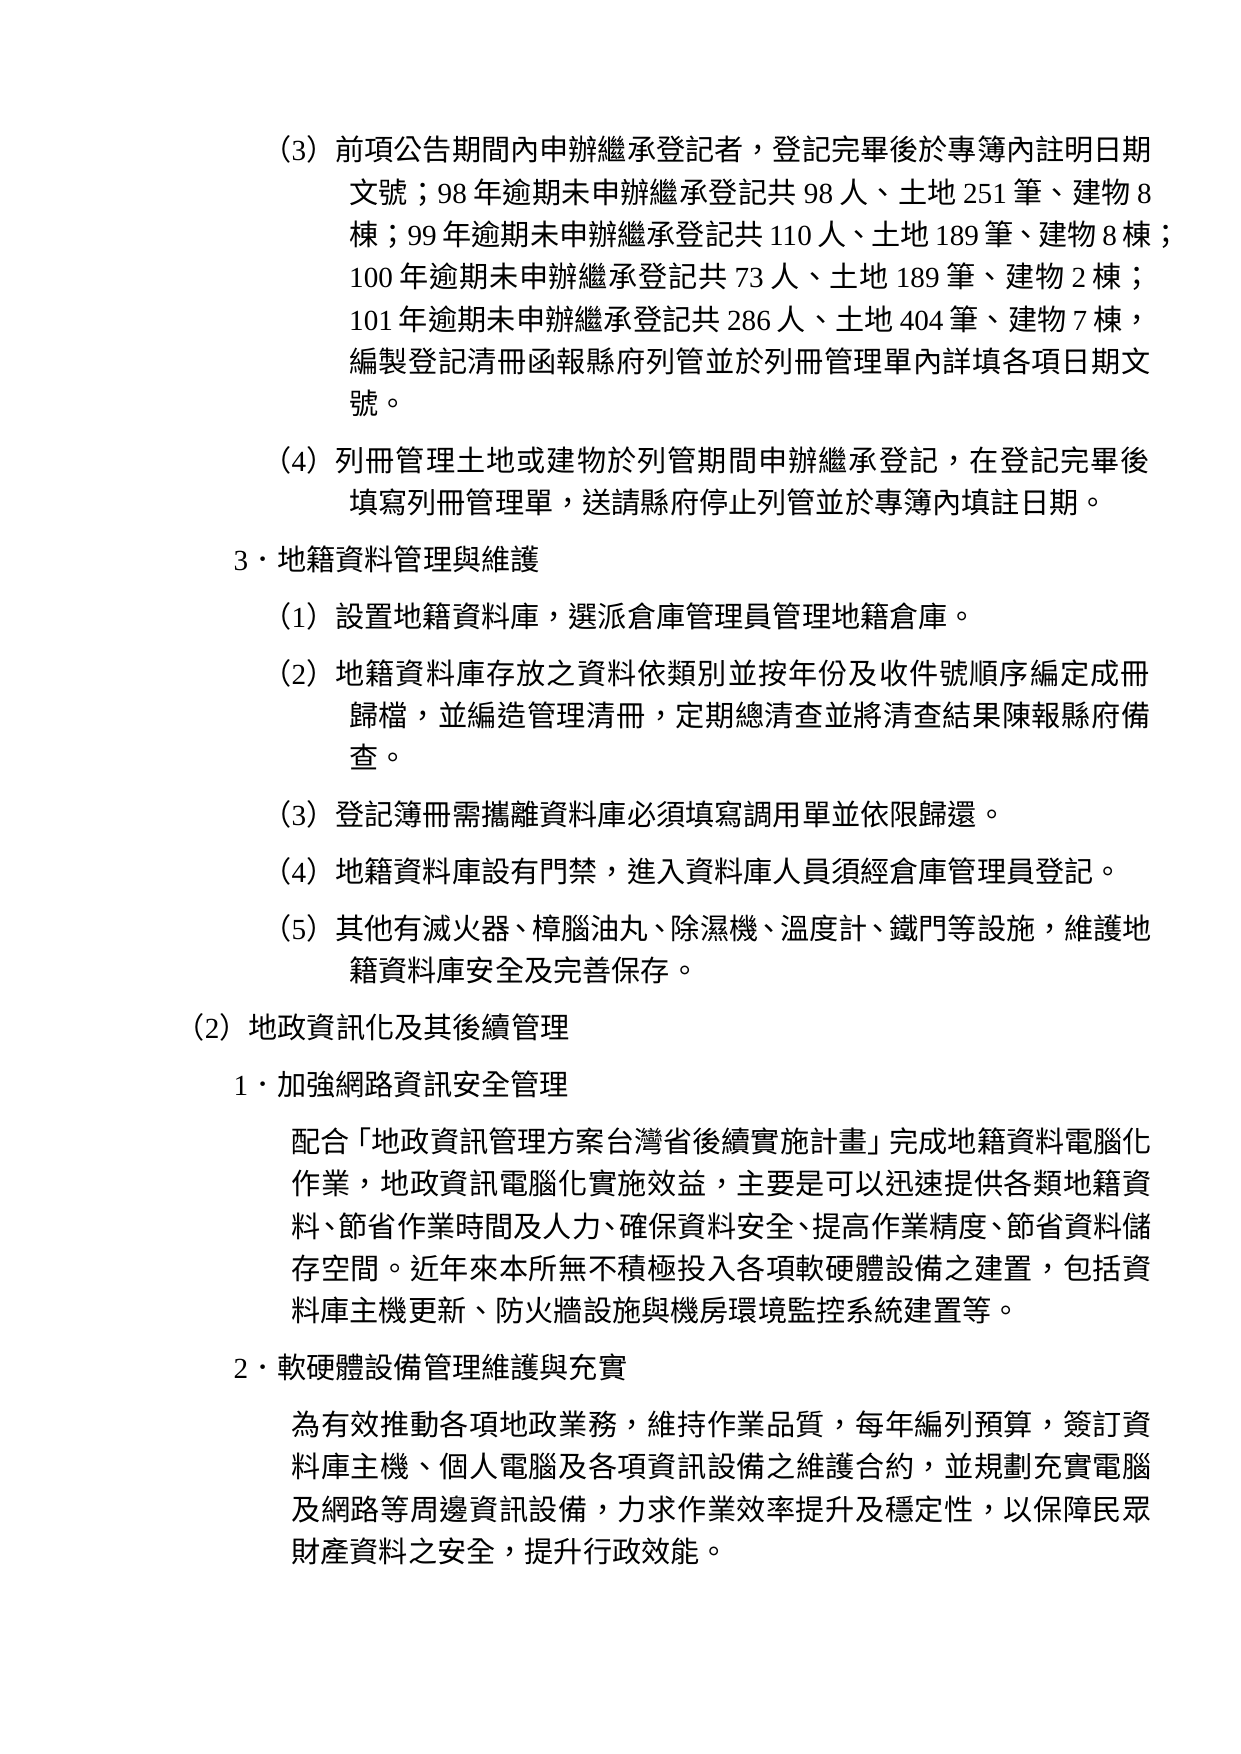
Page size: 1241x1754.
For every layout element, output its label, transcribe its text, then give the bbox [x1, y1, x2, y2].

list 地籍資料庫存放之資料依類別並按年份及收件號順序編定成冊歸檔，並編造管理清冊，定期總清查並將清查結果陳報縣府備查。 [262, 651, 1152, 777]
list 地政資訊化及其後續管理 [175, 1005, 1152, 1047]
list 其他有滅火器、樟腦油丸、除濕機、溫度計、鐵門等設施，維護地籍資料庫安全及完善保存。 [262, 906, 1152, 990]
text 為有效推動各項地政業務，維持作業品質，每年編列預算，簽訂資料庫主機、個人電腦及各項資訊設備之維護合約，並規劃充實電腦及網路等周邊資訊設備，力求作業效率提升及穩定性，以保障民眾財產資料之安全，提升行政效能。 [291, 1402, 1152, 1571]
list 列冊管理土地或建物於列管期間申辦繼承登記，在登記完畢後填寫列冊管理單，送請縣府停止列管並於專簿內填註日期。 [262, 438, 1152, 522]
list 加強網路資訊安全管理 [233, 1062, 1152, 1104]
list 前項公告期間內申辦繼承登記者，登記完畢後於專簿內註明日期、文號；98年逾期未申辦繼承登記共98人、土地251筆、建物8棟；99年逾期未申辦繼承登記共110人、土地189筆、建物8棟；100年逾期未申辦繼承登記共73人、土地189筆、建物2棟；101年逾期未申辦繼承登記共286人、土地404筆、建物7棟，編製登記清冊函報縣府列管並於列冊管理單內詳填各項日期文號。 [262, 127, 1152, 423]
text 配合「地政資訊管理方案台灣省後續實施計畫」完成地籍資料電腦化作業，地政資訊電腦化實施效益，主要是可以迅速提供各類地籍資料、節省作業時間及人力、確保資料安全、提高作業精度、節省資料儲存空間。近年來本所無不積極投入各項軟硬體設備之建置，包括資料庫主機更新、防火牆設施與機房環境監控系統建置等。 [291, 1119, 1152, 1330]
list 設置地籍資料庫，選派倉庫管理員管理地籍倉庫。 [262, 594, 1152, 636]
list 地籍資料管理與維護 [233, 537, 1152, 579]
list 軟硬體設備管理維護與充實 [233, 1345, 1152, 1387]
list 登記簿冊需攜離資料庫必須填寫調用單並依限歸還。 [262, 792, 1152, 834]
list 地籍資料庫設有門禁，進入資料庫人員須經倉庫管理員登記。 [262, 849, 1152, 891]
